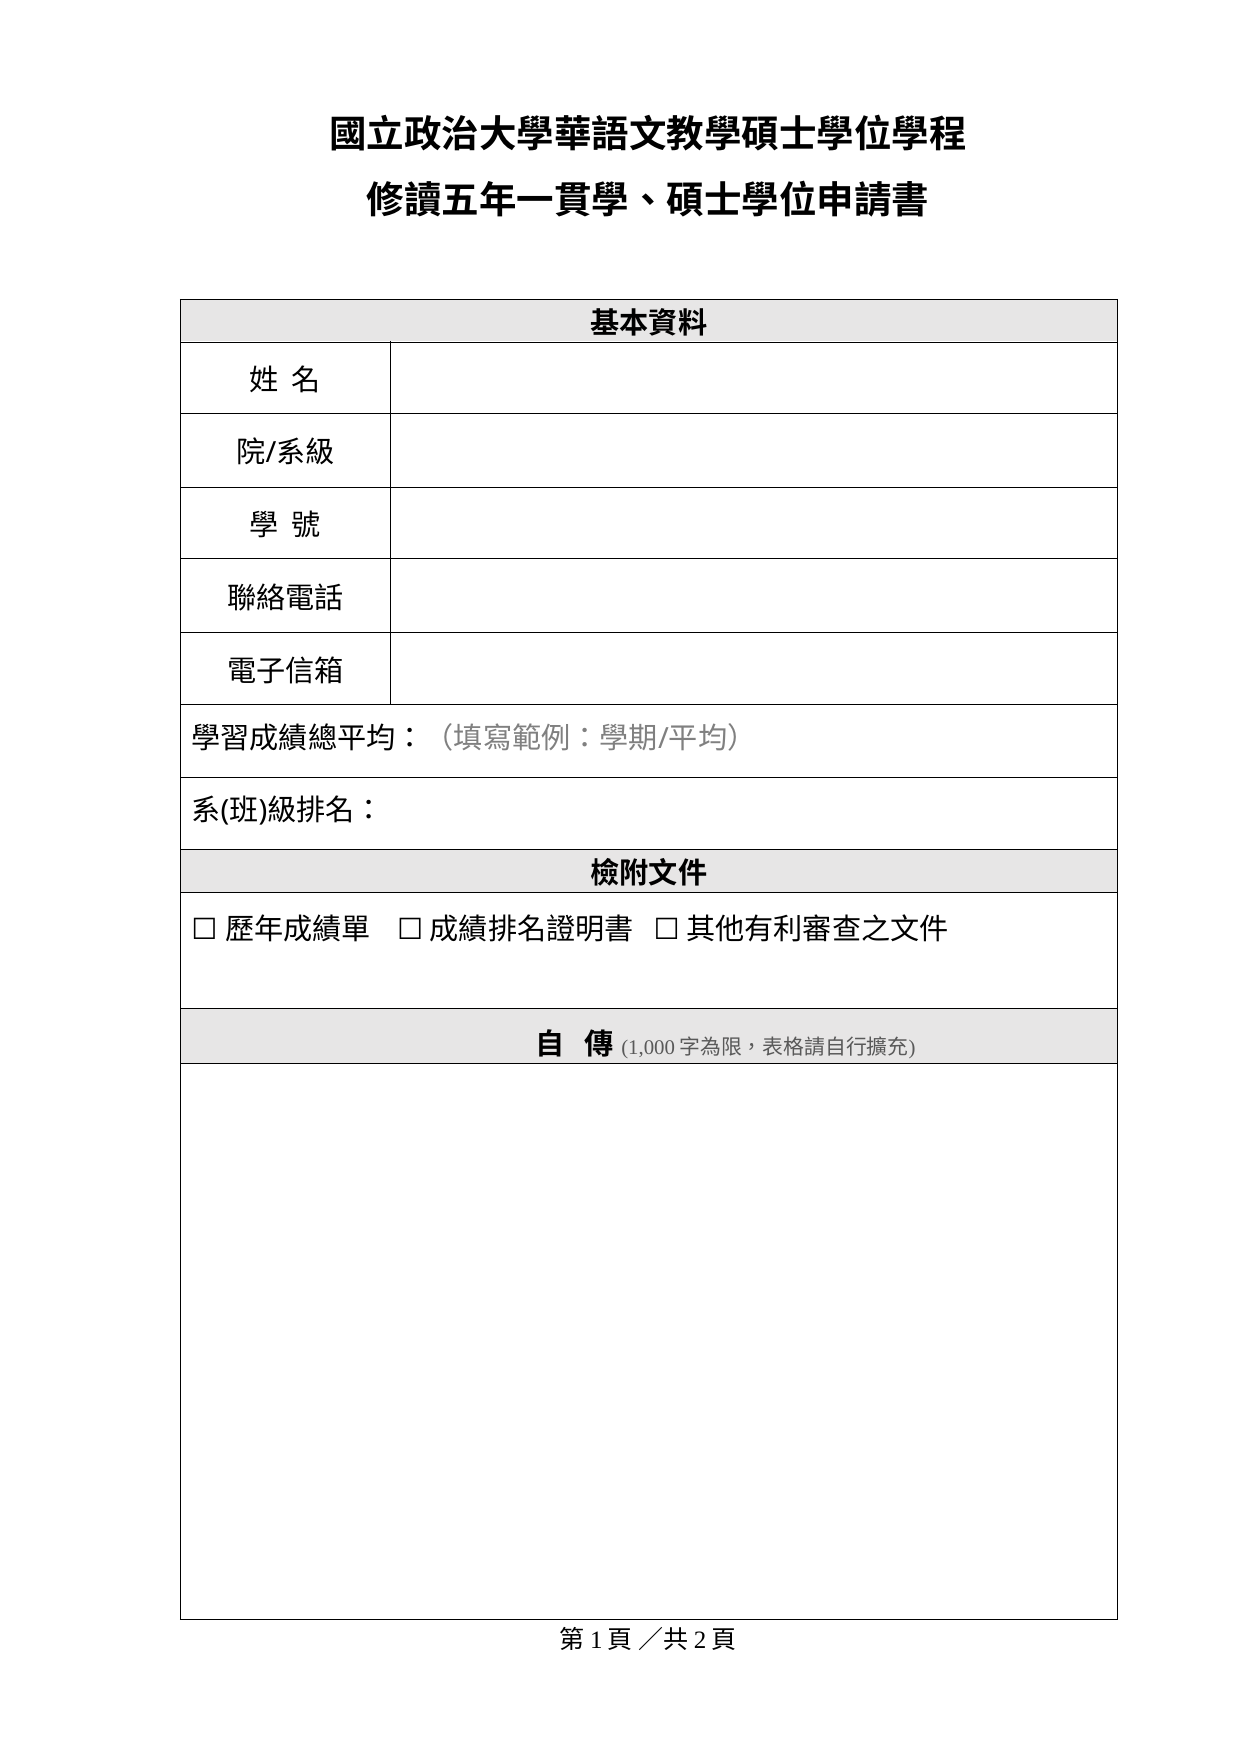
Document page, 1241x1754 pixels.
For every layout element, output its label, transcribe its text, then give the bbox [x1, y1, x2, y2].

table_cell 檢附文件 [181, 850, 1117, 892]
table_cell 姓 名 [181, 343, 390, 413]
table_cell [181, 1064, 1117, 1619]
table_cell 系(班)級排名： [181, 778, 1117, 849]
table_header 基本資料 [181, 300, 1117, 341]
table_cell 聯絡電話 [181, 559, 390, 632]
table_cell 自 傳 (1,000字為限，表格請自行擴充) [181, 1009, 1117, 1063]
table_cell [391, 633, 1117, 704]
table_cell 學習成績總平均：（填寫範例：學期/平均） [181, 705, 1117, 777]
table_cell [391, 343, 1117, 413]
table_cell 院/系級 [181, 414, 390, 487]
text 修讀五年一貫學、碩士學位申請書 [187, 170, 1108, 299]
table_cell 學 號 [181, 488, 390, 558]
table_cell [391, 488, 1117, 558]
text 國立政治大學華語文教學碩士學位學程 [187, 103, 1108, 158]
table_cell ☐ 歷年成績單 ☐ 成績排名證明書 ☐ 其他有利審查之文件 [181, 893, 1117, 1007]
table_cell [391, 414, 1117, 487]
table_cell 電子信箱 [181, 633, 390, 704]
table_cell [391, 559, 1117, 632]
